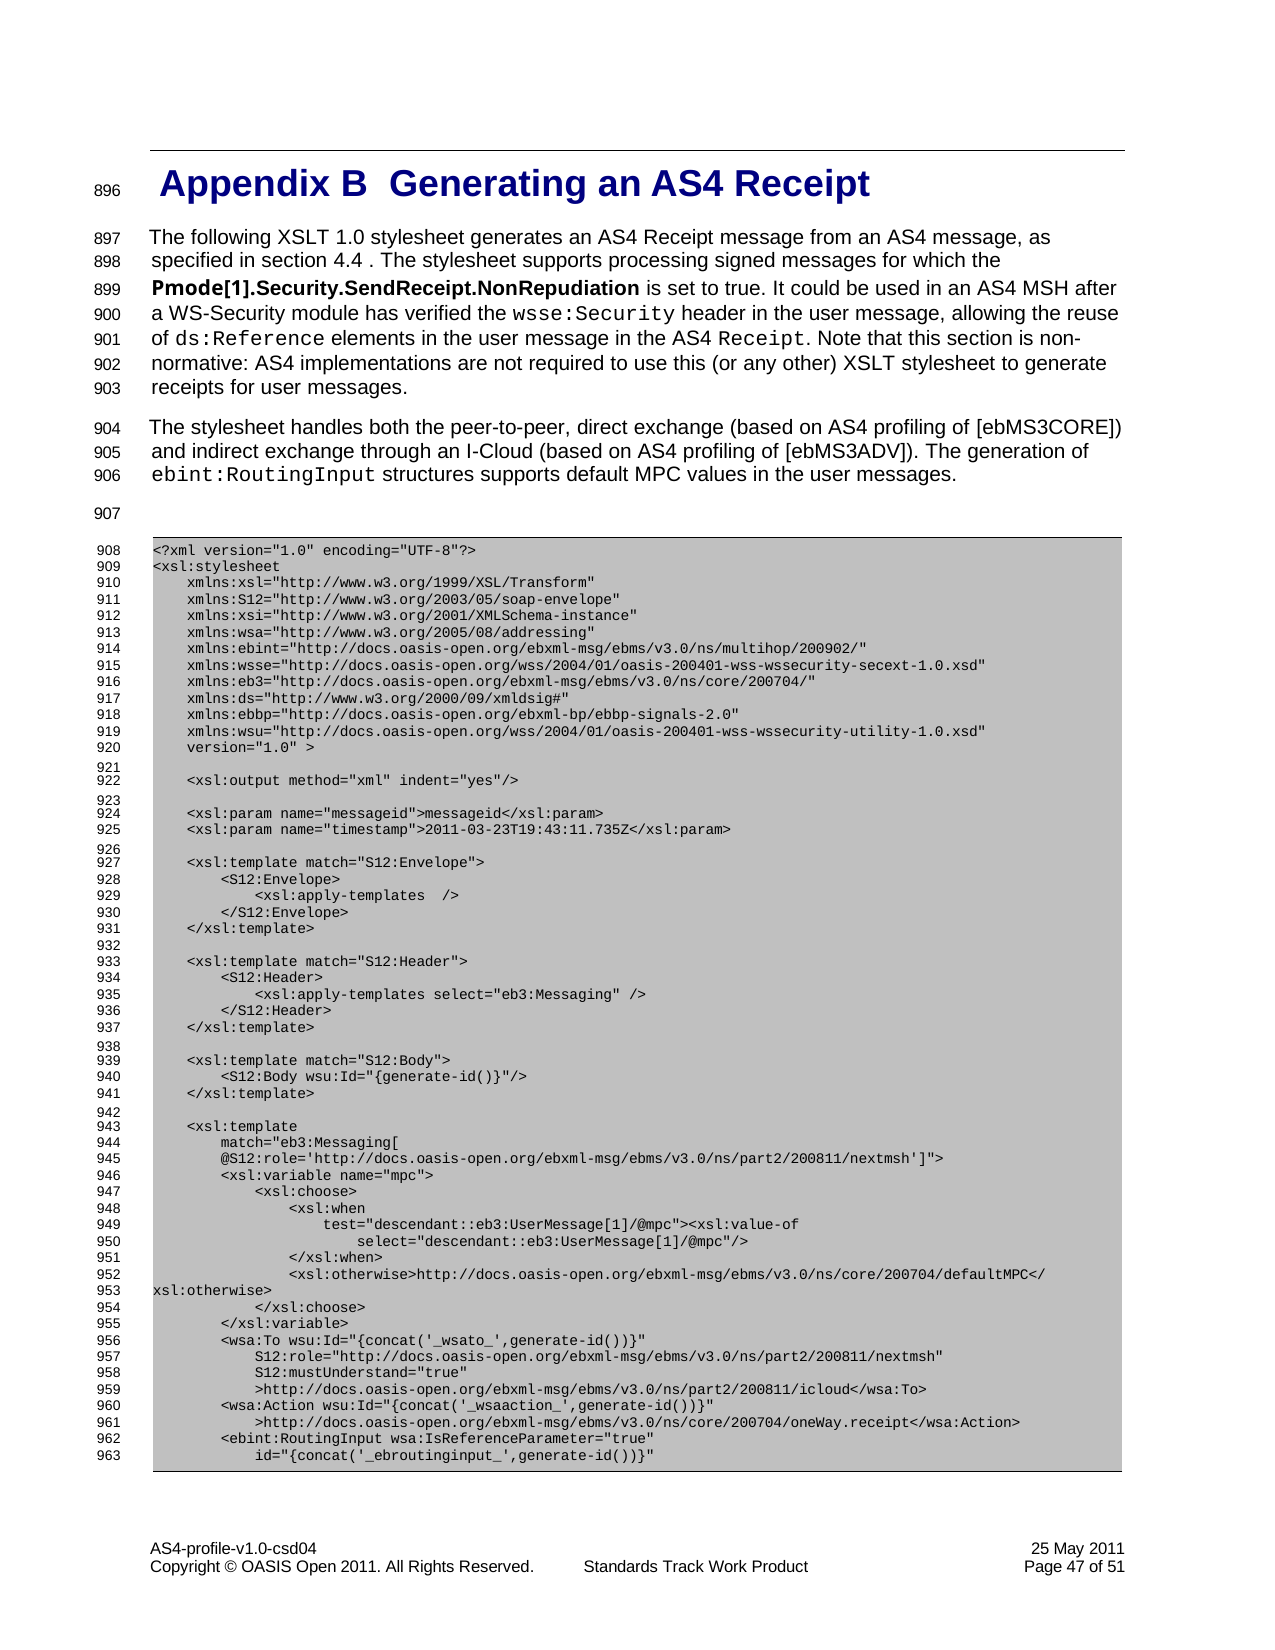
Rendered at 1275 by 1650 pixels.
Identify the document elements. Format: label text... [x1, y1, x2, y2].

text <xsl:apply-templates select="eb3:Messaging" /> [153, 981, 1122, 997]
text match="eb3:Messaging[ [153, 1129, 1122, 1146]
subtitle Generating an AS4 Receipt [150, 151, 1125, 204]
text xmlns:eb3="http://docs.oasis-open.org/ebxml-msg/ebms/v3.0/ns/core/200704/" [153, 668, 1122, 685]
text <wsa:Action wsu:Id="{concat('_wsaaction_',generate-id())}" [153, 1392, 1122, 1409]
text version="1.0" > [153, 734, 1122, 751]
text xmlns:wsu="http://docs.oasis-open.org/wss/2004/01/oasis-200401-wss-wssecurity-utility-1.0.xsd" [153, 718, 1122, 734]
text <xsl:param name="timestamp">2011-03-23T19:43:11.735Z</xsl:param> [153, 816, 1122, 833]
text </xsl:choose> [153, 1294, 1122, 1310]
text <S12:Header> [153, 964, 1122, 981]
text S12:mustUnderstand="true" [153, 1359, 1122, 1376]
text </xsl:template> [153, 1080, 1122, 1096]
text </xsl:template> [153, 915, 1122, 932]
text id="{concat('_ebroutinginput_',generate-id())}" [153, 1442, 1122, 1471]
text <xsl:param name="messageid">messageid</xsl:param> [153, 800, 1122, 816]
text <S12:Body wsu:Id="{generate-id()}"/> [153, 1063, 1122, 1080]
text The stylesheet handles both the peer-to-peer, direct exchange (based on AS4 profiling of [ebMS3CORE]) and indirect exchange through an I-Cloud (based on AS4 profiling of [ebMS3ADV]). The generation of ebint:RoutingInput structures supports default MPC values in the user messages. [149, 416, 1125, 488]
text xmlns:xsl="http://www.w3.org/1999/XSL/Transform" [153, 569, 1122, 586]
text <xsl:when [153, 1195, 1122, 1211]
text </S12:Header> [153, 997, 1122, 1014]
text >http://docs.oasis-open.org/ebxml-msg/ebms/v3.0/ns/core/200704/oneWay.receipt</wsa:Action> [153, 1409, 1122, 1425]
text <wsa:To wsu:Id="{concat('_wsato_',generate-id())}" [153, 1327, 1122, 1343]
text <xsl:choose> [153, 1178, 1122, 1195]
text </S12:Envelope> [153, 899, 1122, 915]
text >http://docs.oasis-open.org/ebxml-msg/ebms/v3.0/ns/part2/200811/icloud</wsa:To> [153, 1376, 1122, 1392]
text <S12:Envelope> [153, 866, 1122, 882]
text <?xml version="1.0" encoding="UTF-8"?> [153, 538, 1122, 553]
text <xsl:apply-templates /> [153, 882, 1122, 899]
text xmlns:ds="http://www.w3.org/2000/09/xmldsig#" [153, 685, 1122, 701]
text </xsl:variable> [153, 1310, 1122, 1327]
text <xsl:variable name="mpc"> [153, 1162, 1122, 1178]
text <xsl:otherwise>http://docs.oasis-open.org/ebxml-msg/ebms/v3.0/ns/core/200704/defaultMPC</xsl:otherwise> [153, 1261, 1122, 1294]
text <xsl:template match="S12:Body"> [153, 1047, 1122, 1063]
text xmlns:wsa="http://www.w3.org/2005/08/addressing" [153, 619, 1122, 635]
text <ebint:RoutingInput wsa:IsReferenceParameter="true" [153, 1425, 1122, 1442]
text The following XSLT 1.0 stylesheet generates an AS4 Receipt message from an AS4 message, as specified in section 4.4 . The stylesheet supports processing signed messages for which the Pmode[1].Security.SendReceipt.NonRepudiation is set to true. It could be used in an AS4 MSH after a WS-Security module has verified the wsse:Security header in the user message, allowing the reuse of ds:Reference elements in the user message in the AS4 Receipt. Note that this section is non-normative: AS4 implementations are not required to use this (or any other) XSLT stylesheet to generate receipts for user messages. [149, 225, 1125, 399]
text <xsl:template match="S12:Header"> [153, 948, 1122, 964]
text S12:role="http://docs.oasis-open.org/ebxml-msg/ebms/v3.0/ns/part2/200811/nextmsh" [153, 1343, 1122, 1359]
text <xsl:stylesheet [153, 553, 1122, 569]
text test="descendant::eb3:UserMessage[1]/@mpc"><xsl:value-of [153, 1211, 1122, 1228]
text select="descendant::eb3:UserMessage[1]/@mpc"/> [153, 1228, 1122, 1244]
text <xsl:template match="S12:Envelope"> [153, 849, 1122, 866]
text </xsl:when> [153, 1244, 1122, 1261]
text <xsl:output method="xml" indent="yes"/> [153, 767, 1122, 783]
text xmlns:wsse="http://docs.oasis-open.org/wss/2004/01/oasis-200401-wss-wssecurity-secext-1.0.xsd" [153, 652, 1122, 668]
text xmlns:ebbp="http://docs.oasis-open.org/ebxml-bp/ebbp-signals-2.0" [153, 701, 1122, 718]
text xmlns:S12="http://www.w3.org/2003/05/soap-envelope" [153, 586, 1122, 602]
text @S12:role='http://docs.oasis-open.org/ebxml-msg/ebms/v3.0/ns/part2/200811/nextmsh']"> [153, 1146, 1122, 1162]
text xmlns:xsi="http://www.w3.org/2001/XMLSchema-instance" [153, 602, 1122, 619]
text <xsl:template [153, 1113, 1122, 1129]
text xmlns:ebint="http://docs.oasis-open.org/ebxml-msg/ebms/v3.0/ns/multihop/200902/" [153, 635, 1122, 652]
text </xsl:template> [153, 1014, 1122, 1030]
